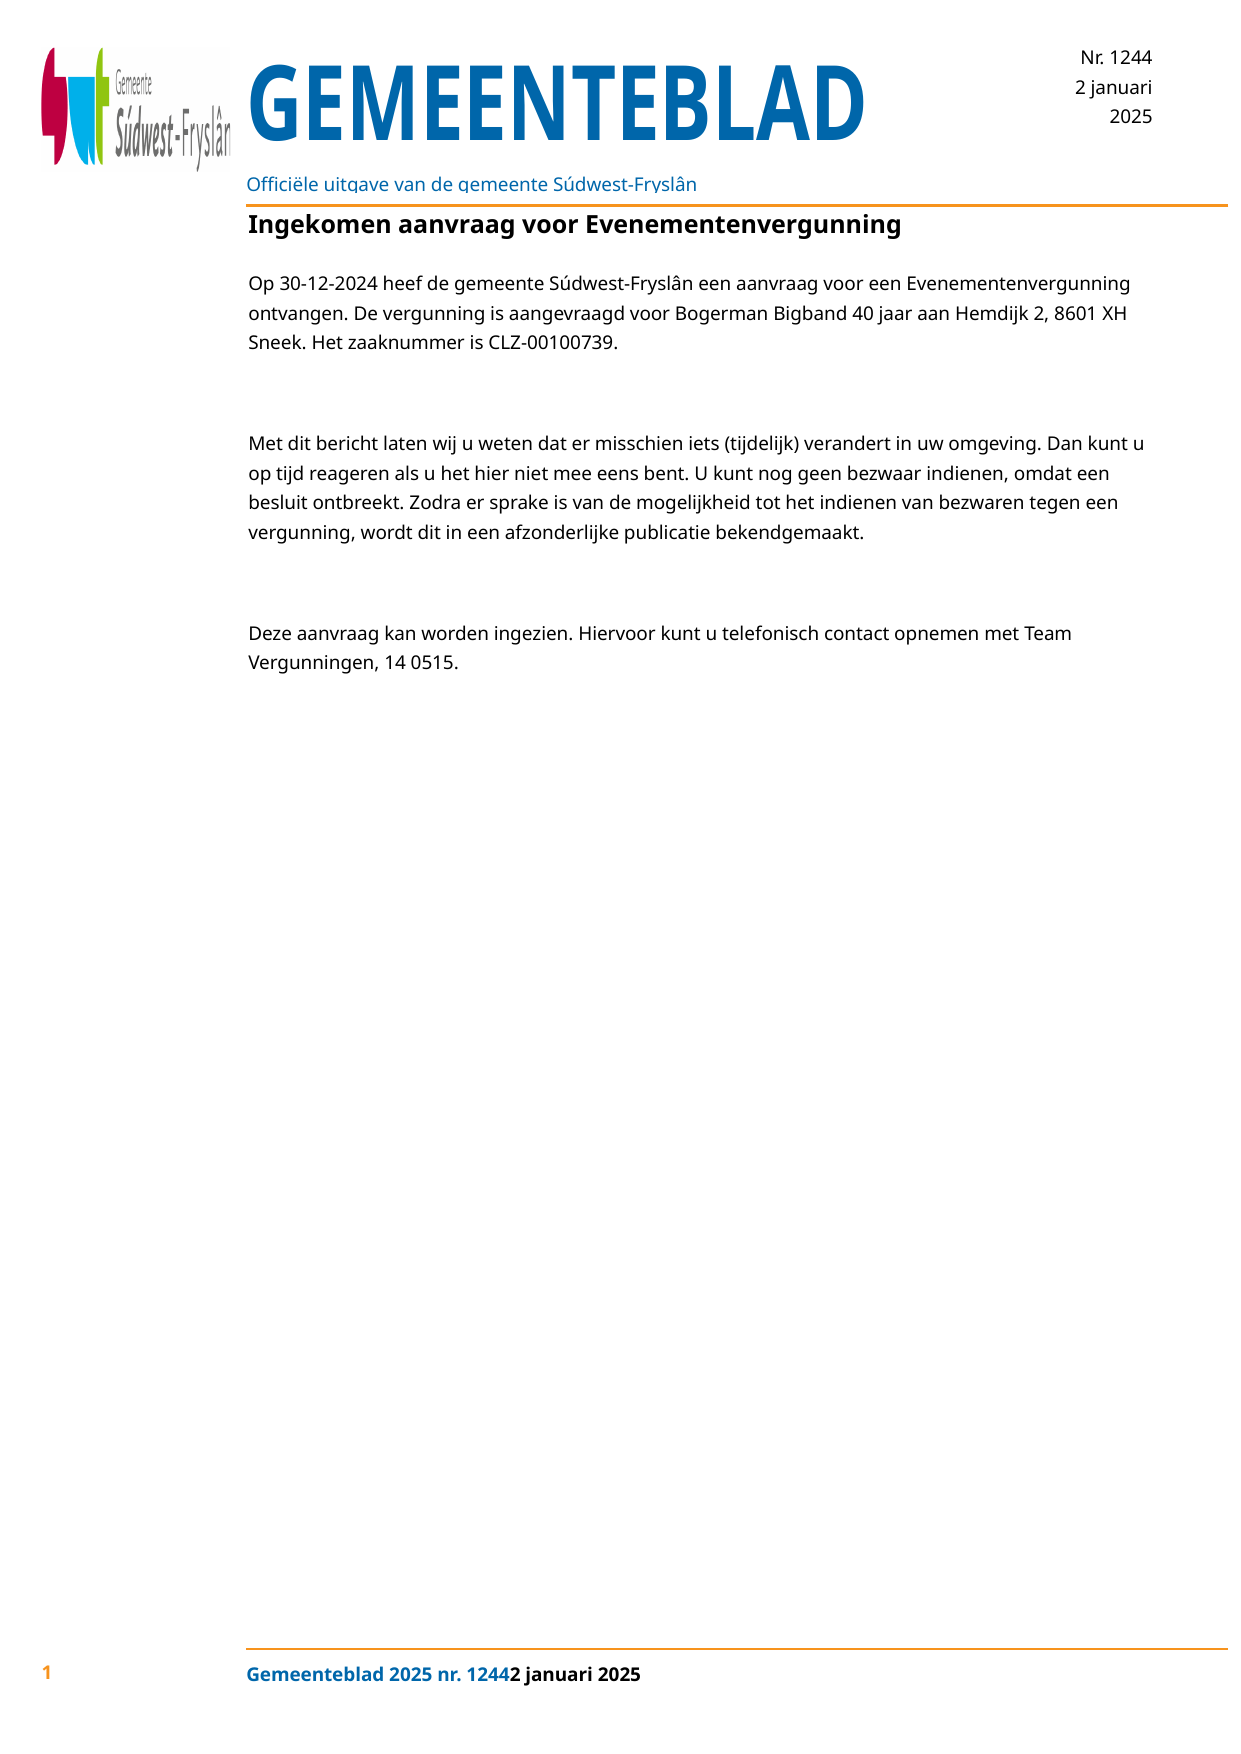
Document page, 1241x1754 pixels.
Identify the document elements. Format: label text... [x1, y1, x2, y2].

text Ingekomen aanvraag voor Evenementenvergunning [248, 207, 1152, 241]
text Op 30-12-2024 heef de gemeente Súdwest-Fryslân een aanvraag voor een Evenementenvergunning ontvangen. De vergunning is aangevraagd voor Bogerman Bigband 40 jaar aan Hemdijk 2, 8601 XH Sneek. Het zaaknummer is CLZ-00100739. [248, 270, 1152, 355]
picture [41, 47, 231, 172]
text Met dit bericht laten wij u weten dat er misschien iets (tijdelijk) verandert in uw omgeving. Dan kunt u op tijd reageren als u het hier niet mee eens bent. U kunt nog geen bezwaar indienen, omdat een besluit ontbreekt. Zodra er sprake is van de mogelijkheid tot het indienen van bezwaren tegen een vergunning, wordt dit in een afzonderlijke publicatie bekendgemaakt. [248, 430, 1152, 545]
text Deze aanvraag kan worden ingezien. Hiervoor kunt u telefonisch contact opnemen met Team Vergunningen, 14 0515. [248, 620, 1152, 675]
